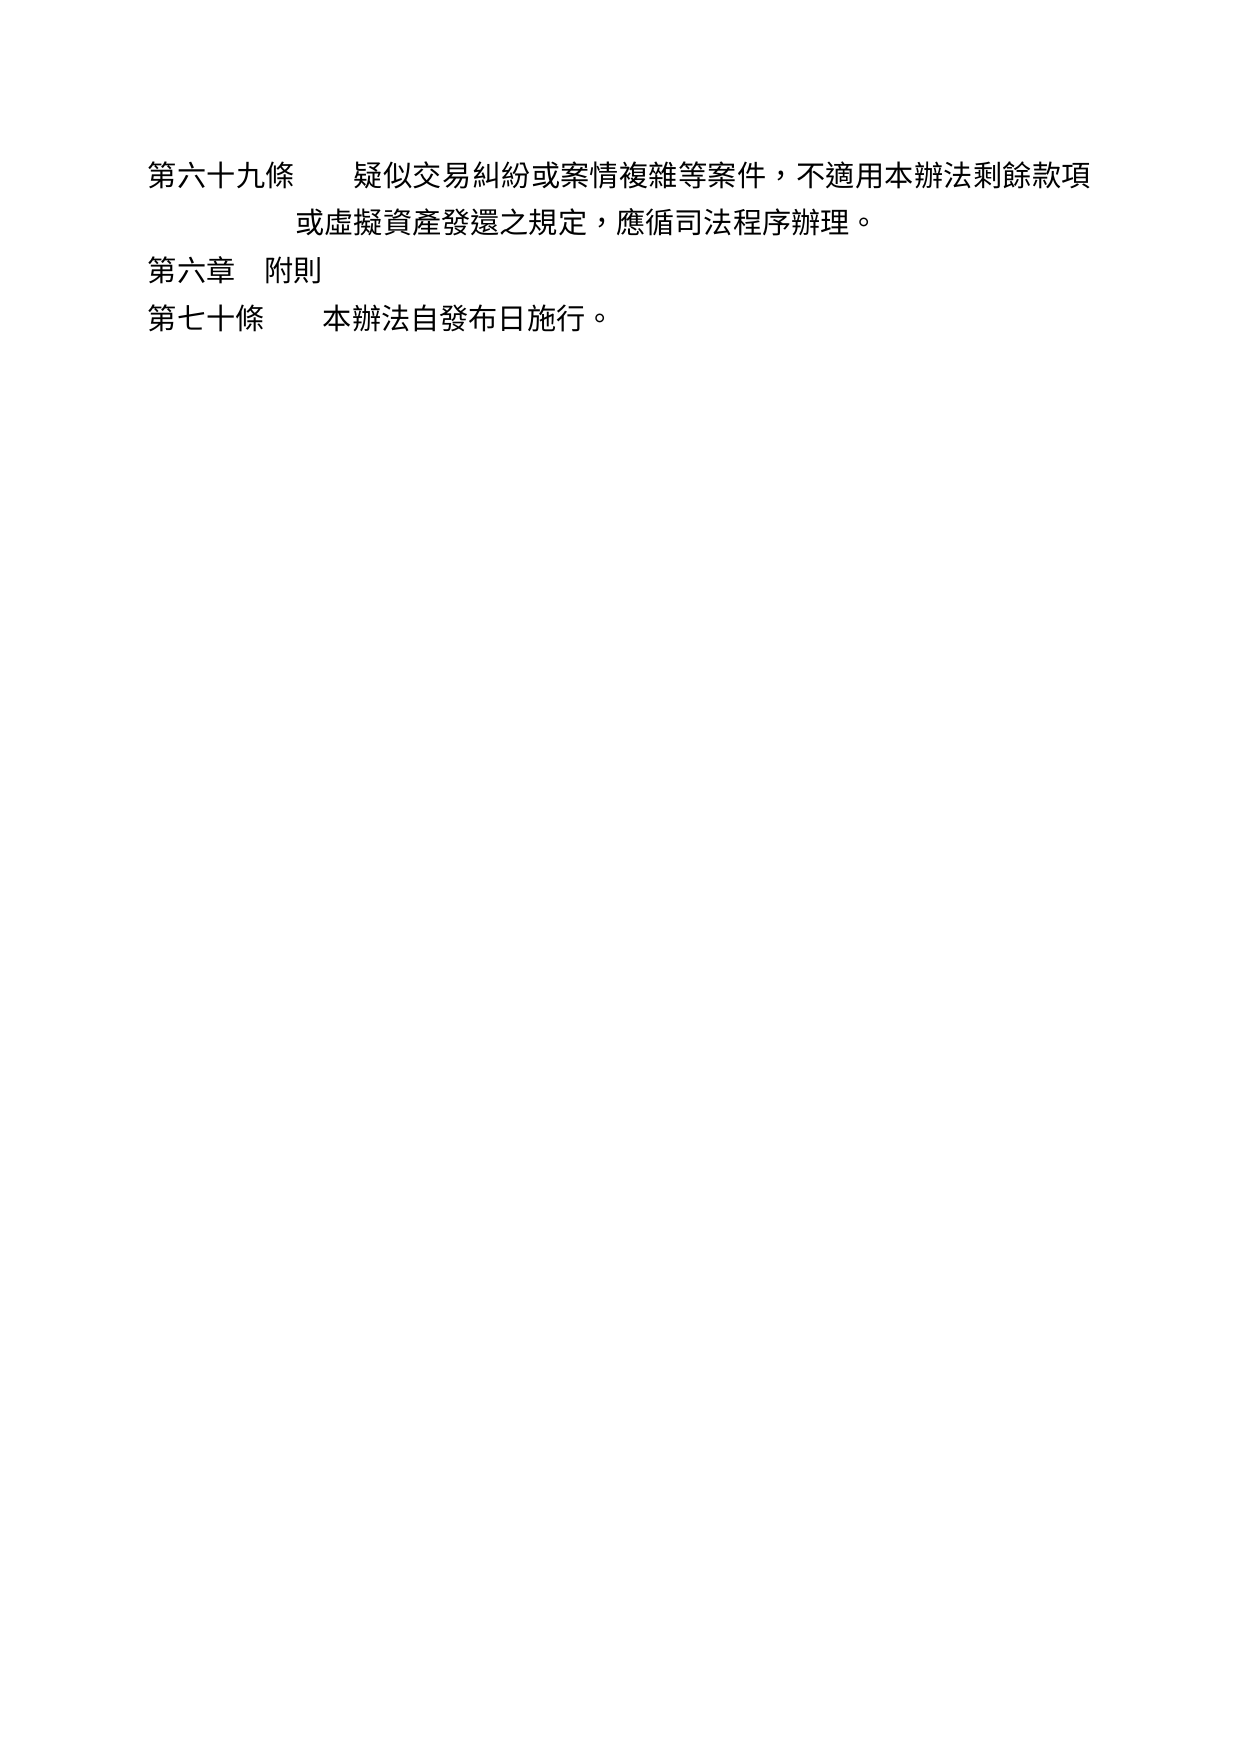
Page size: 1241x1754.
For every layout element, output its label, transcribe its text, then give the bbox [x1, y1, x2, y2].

text 第六十九條 疑似交易糾紛或案情複雜等案件，不適用本辦法剩餘款項或虛擬資產發還之規定，應循司法程序辦理。 [148, 148, 1092, 243]
text 第七十條 本辦法自發布日施行。 [148, 291, 1092, 339]
text 第六章 附則 [148, 243, 1092, 291]
